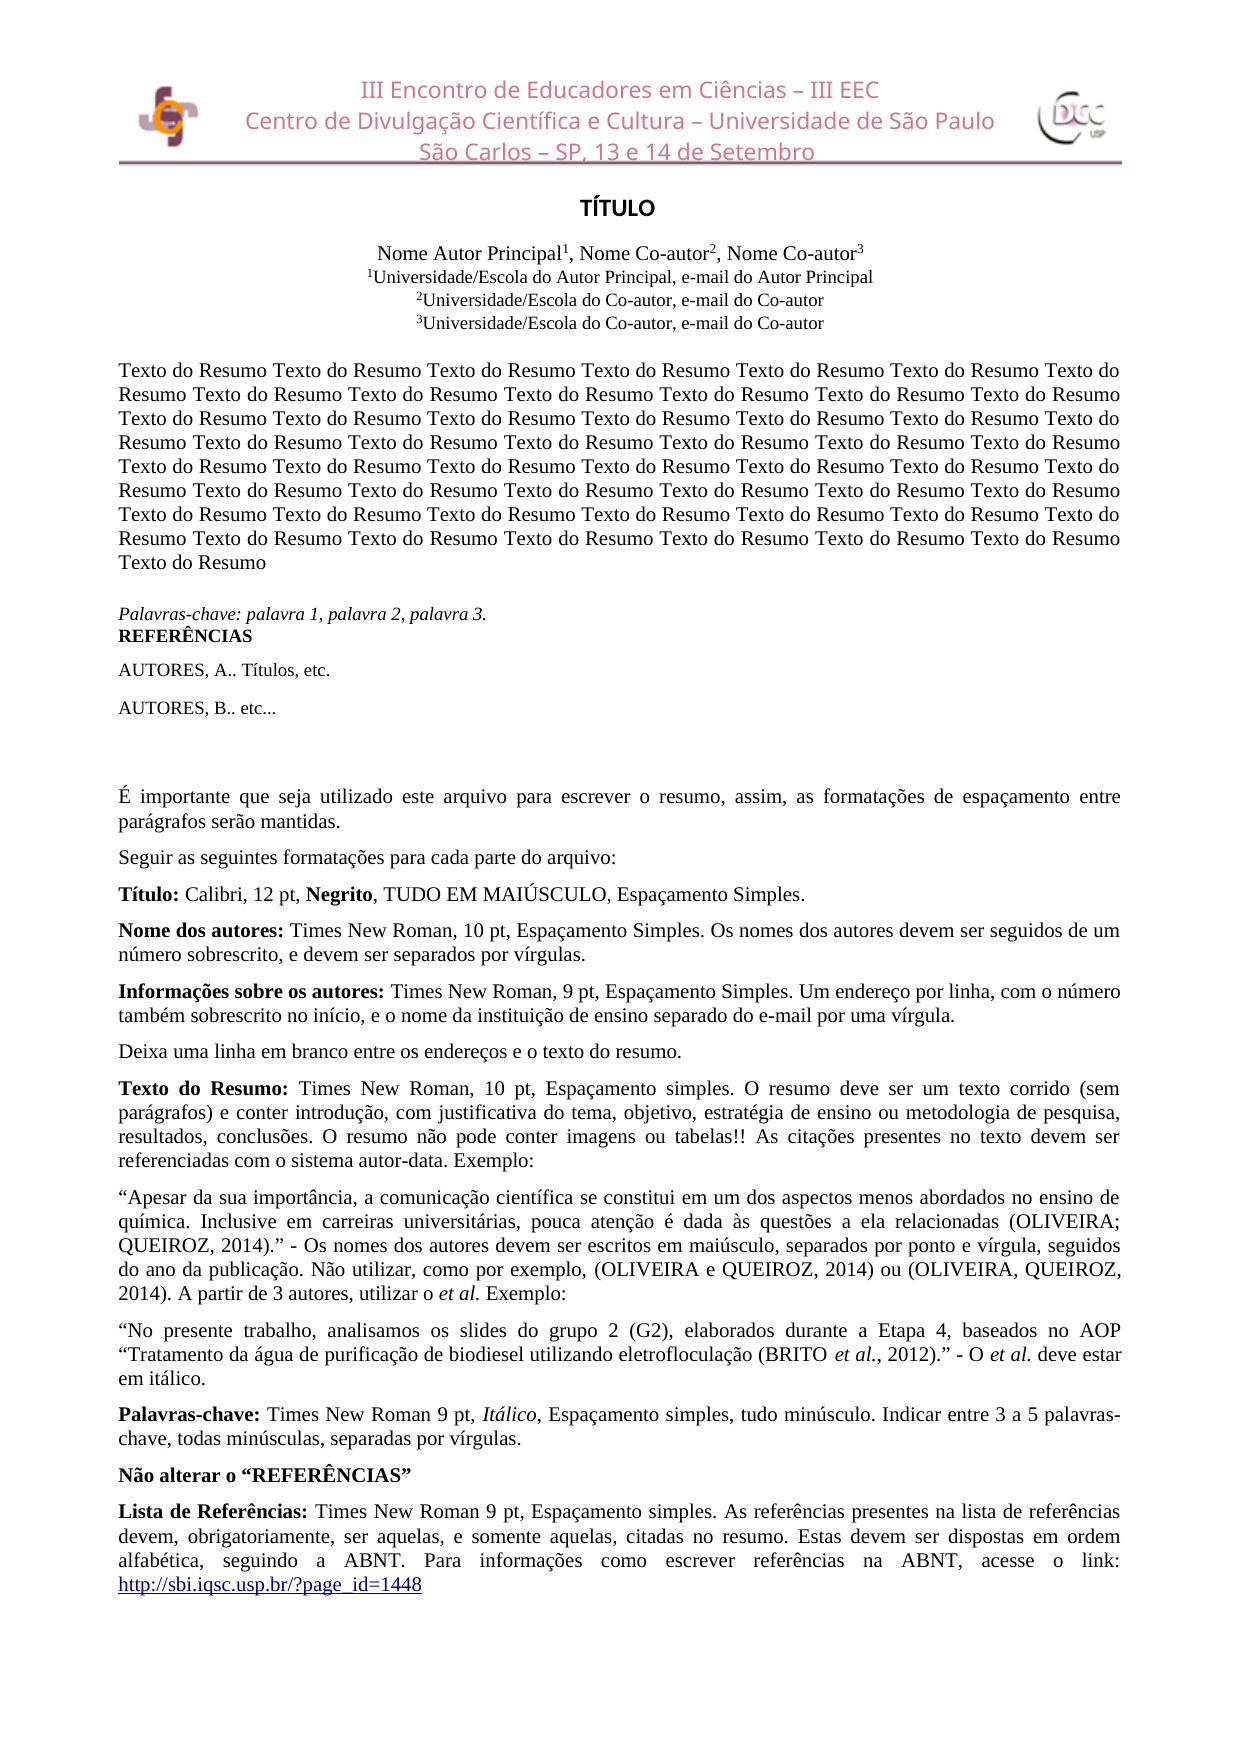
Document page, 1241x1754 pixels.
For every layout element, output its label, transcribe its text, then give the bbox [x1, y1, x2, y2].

text Palavras-chave: Times New Roman 9 pt, Itálico, Espaçamento simples, tudo minúsculo. Indicar entre 3 a 5 palavras-chave, todas minúsculas, separadas por vírgulas. [118, 1402, 1122, 1450]
text Palavras-chave: palavra 1, palavra 2, palavra 3. [118, 603, 807, 625]
text TÍTULO [118, 192, 1122, 222]
text REFERÊNCIAS [118, 625, 1122, 646]
text AUTORES, B.. etc... [118, 697, 1122, 719]
text Informações sobre os autores: Times New Roman, 9 pt, Espaçamento Simples. Um endereço por linha, com o número também sobrescrito no início, e o nome da instituição de ensino separado do e-mail por uma vírgula. [118, 979, 1122, 1027]
text Texto do Resumo Texto do Resumo Texto do Resumo Texto do Resumo Texto do Resumo Texto do Resumo Texto do Resumo Texto do Resumo Texto do Resumo Texto do Resumo Texto do Resumo Texto do Resumo Texto do Resumo Texto do Resumo Texto do Resumo Texto do Resumo Texto do Resumo Texto do Resumo Texto do Resumo Texto do Resumo Texto do Resumo Texto do Resumo Texto do Resumo Texto do Resumo Texto do Resumo Texto do Resumo Texto do Resumo Texto do Resumo Texto do Resumo Texto do Resumo Texto do Resumo Texto do Resumo Texto do Resumo Texto do Resumo Texto do Resumo Texto do Resumo Texto do Resumo Texto do Resumo Texto do Resumo Texto do Resumo Texto do Resumo Texto do Resumo Texto do Resumo Texto do Resumo Texto do Resumo Texto do Resumo Texto do Resumo Texto do Resumo Texto do Resumo Texto do Resumo Texto do Resumo Texto do Resumo Texto do Resumo [118, 358, 1122, 574]
text “Apesar da sua importância, a comunicação científica se constitui em um dos aspectos menos abordados no ensino de química. Inclusive em carreiras universitárias, pouca atenção é dada às questões a ela relacionadas (OLIVEIRA; QUEIROZ, 2014).” - Os nomes dos autores devem ser escritos em maiúsculo, separados por ponto e vírgula, seguidos do ano da publicação. Não utilizar, como por exemplo, (OLIVEIRA e QUEIROZ, 2014) ou (OLIVEIRA, QUEIROZ, 2014). A partir de 3 autores, utilizar o et al. Exemplo: [118, 1185, 1122, 1305]
text Não alterar o “REFERÊNCIAS” [118, 1463, 1122, 1487]
text 1Universidade/Escola do Autor Principal, e-mail do Autor Principal [118, 266, 1122, 288]
text É importante que seja utilizado este arquivo para escrever o resumo, assim, as formatações de espaçamento entre parágrafos serão mantidas. [118, 784, 1122, 833]
text Lista de Referências: Times New Roman 9 pt, Espaçamento simples. As referências presentes na lista de referências devem, obrigatoriamente, ser aquelas, e somente aquelas, citadas no resumo. Estas devem ser dispostas em ordem alfabética, seguindo a ABNT. Para informações como escrever referências na ABNT, acesse o link: http://sbi.iqsc.usp.br/?page_id=1448 [118, 1499, 1122, 1596]
text “No presente trabalho, analisamos os slides do grupo 2 (G2), elaborados durante a Etapa 4, baseados no AOP “Tratamento da água de purificação de biodiesel utilizando eletrofloculação (BRITO et al., 2012).” - O et al. deve estar em itálico. [118, 1318, 1122, 1390]
text AUTORES, A.. Títulos, etc. [118, 659, 1122, 681]
text Seguir as seguintes formatações para cada parte do arquivo: [118, 845, 1122, 869]
text 2Universidade/Escola do Co-autor, e-mail do Co-autor [118, 289, 1122, 311]
text Deixa uma linha em branco entre os endereços e o texto do resumo. [118, 1039, 1122, 1063]
text Nome dos autores: Times New Roman, 10 pt, Espaçamento Simples. Os nomes dos autores devem ser seguidos de um número sobrescrito, e devem ser separados por vírgulas. [118, 918, 1122, 966]
text Texto do Resumo: Times New Roman, 10 pt, Espaçamento simples. O resumo deve ser um texto corrido (sem parágrafos) e conter introdução, com justificativa do tema, objetivo, estratégia de ensino ou metodologia de pesquisa, resultados, conclusões. O resumo não pode conter imagens ou tabelas!! As citações presentes no texto devem ser referenciadas com o sistema autor-data. Exemplo: [118, 1076, 1122, 1172]
text Título: Calibri, 12 pt, Negrito, TUDO EM MAIÚSCULO, Espaçamento Simples. [118, 882, 1122, 906]
text Nome Autor Principal1, Nome Co-autor2, Nome Co-autor3 [118, 241, 1122, 265]
text 3Universidade/Escola do Co-autor, e-mail do Co-autor [118, 312, 1122, 333]
